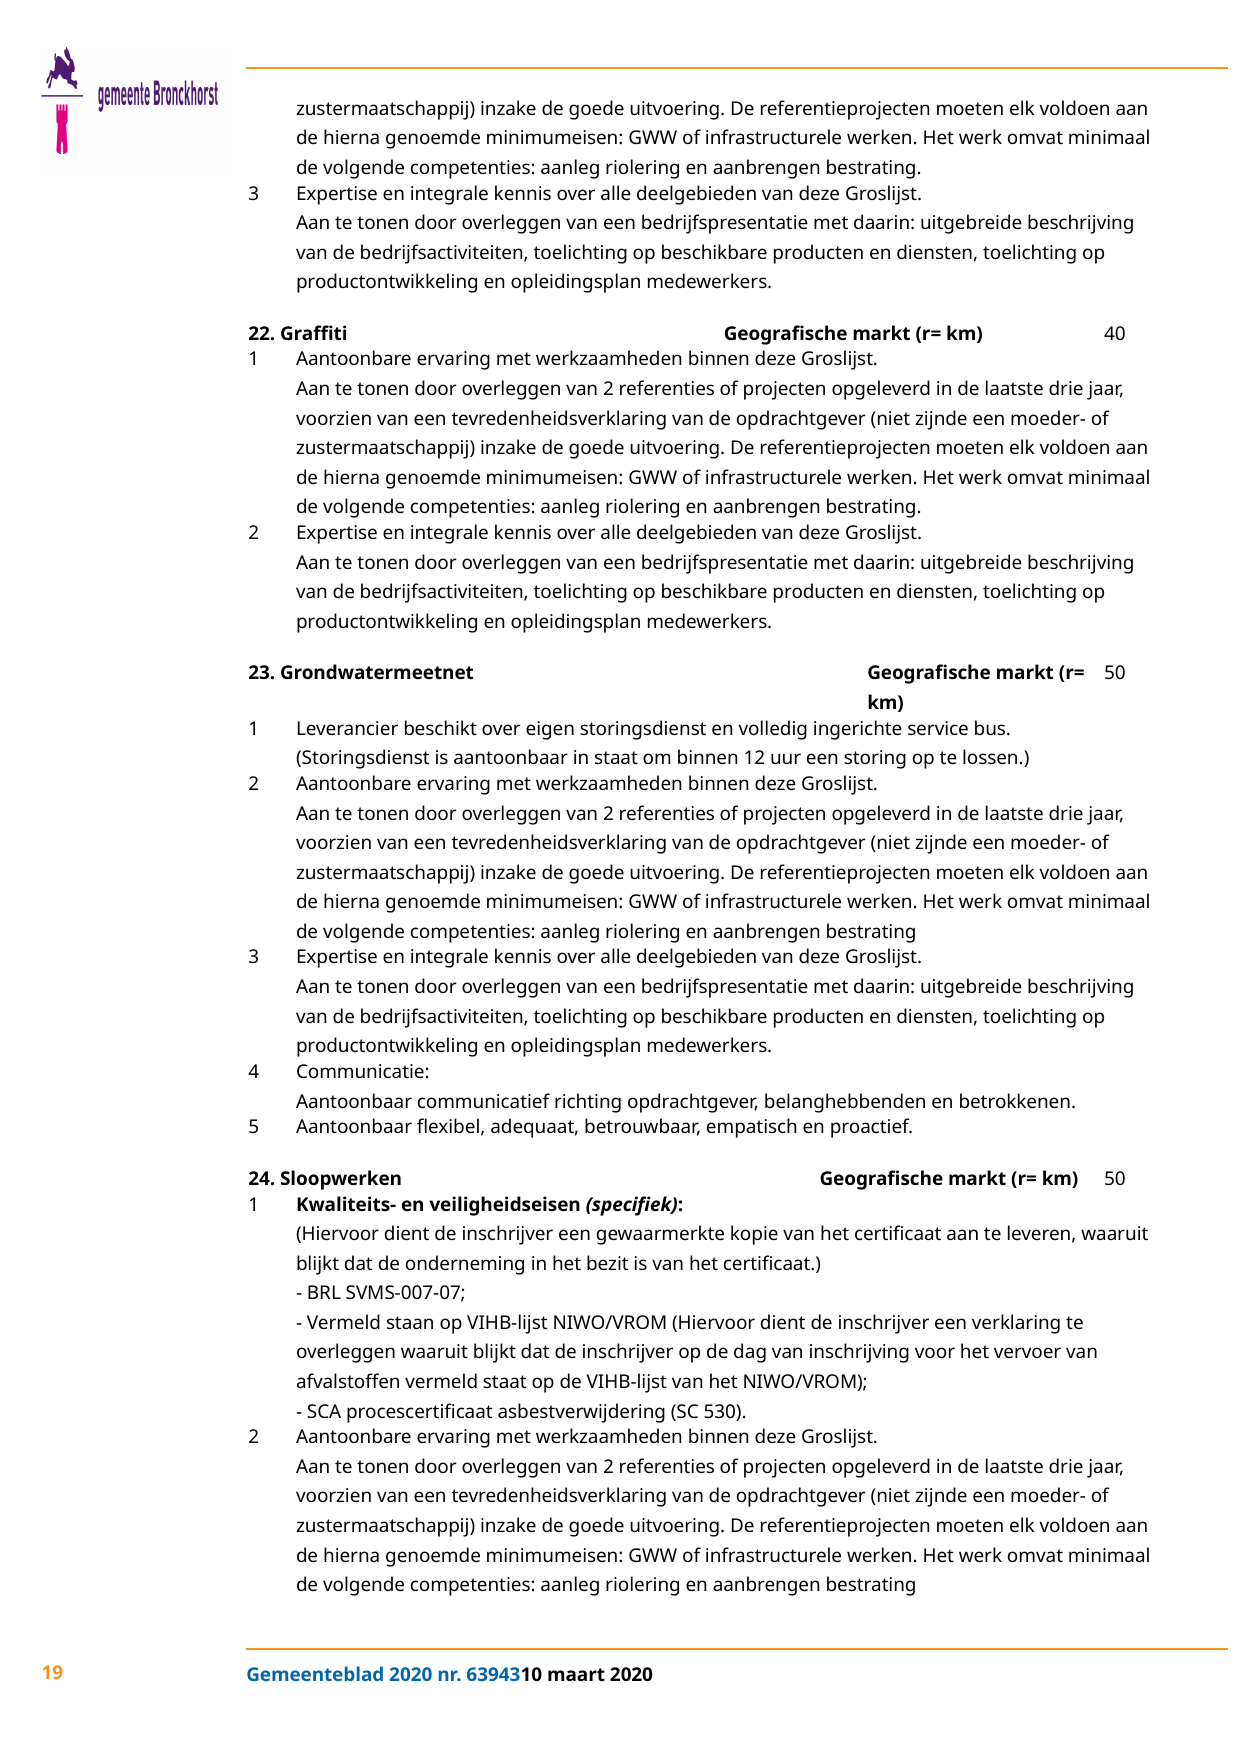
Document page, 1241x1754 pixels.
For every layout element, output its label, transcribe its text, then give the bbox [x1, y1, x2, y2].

table_cell Communicatie: Aantoonbaar communicatief richting opdrachtgever, belanghebbenden en betrokkenen. [296, 1058, 1152, 1113]
table_cell 24. Sloopwerken [248, 1165, 819, 1191]
table_cell 1 [248, 346, 296, 519]
table_cell 3 [248, 180, 296, 294]
table_cell [296, 634, 1152, 659]
table_cell Expertise en integrale kennis over alle deelgebieden van deze Groslijst. Aan te tonen door overleggen van een bedrijfspresentatie met daarin: uitgebreide beschrijving van de bedrijfsactiviteiten, toelichting op beschikbare producten en diensten, toelichting op productontwikkeling en opleidingsplan medewerkers. [296, 519, 1152, 634]
table_cell [296, 1139, 1152, 1165]
table_cell Leverancier beschikt over eigen storingsdienst en volledig ingerichte service bus. (Storingsdienst is aantoonbaar in staat om binnen 12 uur een storing op te lossen.) [296, 715, 1152, 770]
table_cell 50 [1104, 660, 1152, 715]
table_cell 3 [248, 944, 296, 1058]
table_cell [248, 634, 296, 659]
table_cell 5 [248, 1114, 296, 1139]
table_cell [248, 1139, 296, 1165]
table_cell Geografische markt (r= km) [819, 1165, 1104, 1191]
table_cell Expertise en integrale kennis over alle deelgebieden van deze Groslijst. Aan te tonen door overleggen van een bedrijfspresentatie met daarin: uitgebreide beschrijving van de bedrijfsactiviteiten, toelichting op beschikbare producten en diensten, toelichting op productontwikkeling en opleidingsplan medewerkers. [296, 180, 1152, 294]
table_cell zustermaatschappij) inzake de goede uitvoering. De referentieprojecten moeten elk voldoen aan de hierna genoemde minimumeisen: GWW of infrastructurele werken. Het werk omvat minimaal de volgende competenties: aanleg riolering en aanbrengen bestrating. [296, 95, 1152, 180]
table_cell Kwaliteits- en veiligheidseisen (specifiek): (Hiervoor dient de inschrijver een gewaarmerkte kopie van het certificaat aan te leveren, waaruit blijkt dat de onderneming in het bezit is van het certificaat.) - BRL SVMS-007-07; - Vermeld staan op VIHB-lijst NIWO/VROM (Hiervoor dient de inschrijver een verklaring te overleggen waaruit blijkt dat de inschrijver op de dag van inschrijving voor het vervoer van afvalstoffen vermeld staat op de VIHB-lijst van het NIWO/VROM); - SCA procescertificaat asbestverwijdering (SC 530). [296, 1191, 1152, 1423]
table_cell Geografische markt (r= km) [867, 660, 1104, 715]
table_cell Aantoonbare ervaring met werkzaamheden binnen deze Groslijst. Aan te tonen door overleggen van 2 referenties of projecten opgeleverd in de laatste drie jaar, voorzien van een tevredenheidsverklaring van de opdrachtgever (niet zijnde een moeder- of zustermaatschappij) inzake de goede uitvoering. De referentieprojecten moeten elk voldoen aan de hierna genoemde minimumeisen: GWW of infrastructurele werken. Het werk omvat minimaal de volgende competenties: aanleg riolering en aanbrengen bestrating. [296, 346, 1152, 519]
table_cell Expertise en integrale kennis over alle deelgebieden van deze Groslijst. Aan te tonen door overleggen van een bedrijfspresentatie met daarin: uitgebreide beschrijving van de bedrijfsactiviteiten, toelichting op beschikbare producten en diensten, toelichting op productontwikkeling en opleidingsplan medewerkers. [296, 944, 1152, 1058]
table_cell 40 [1104, 320, 1152, 346]
table_cell [248, 294, 296, 320]
table_cell 4 [248, 1058, 296, 1113]
table_cell 1 [248, 715, 296, 770]
table_cell Aantoonbaar flexibel, adequaat, betrouwbaar, empatisch en proactief. [296, 1114, 1152, 1139]
table_cell 23. Grondwatermeetnet [248, 660, 867, 715]
table_cell Aantoonbare ervaring met werkzaamheden binnen deze Groslijst. Aan te tonen door overleggen van 2 referenties of projecten opgeleverd in de laatste drie jaar, voorzien van een tevredenheidsverklaring van de opdrachtgever (niet zijnde een moeder- of zustermaatschappij) inzake de goede uitvoering. De referentieprojecten moeten elk voldoen aan de hierna genoemde minimumeisen: GWW of infrastructurele werken. Het werk omvat minimaal de volgende competenties: aanleg riolering en aanbrengen bestrating [296, 1424, 1152, 1597]
table_cell 2 [248, 519, 296, 634]
table_cell 1 [248, 1191, 296, 1423]
table_cell 22. Graffiti [248, 320, 724, 346]
table_cell [248, 95, 296, 180]
table_cell Geografische markt (r= km) [724, 320, 1104, 346]
table_cell 50 [1104, 1165, 1152, 1191]
picture [41, 47, 231, 172]
table_cell 2 [248, 770, 296, 944]
table_cell Aantoonbare ervaring met werkzaamheden binnen deze Groslijst. Aan te tonen door overleggen van 2 referenties of projecten opgeleverd in de laatste drie jaar, voorzien van een tevredenheidsverklaring van de opdrachtgever (niet zijnde een moeder- of zustermaatschappij) inzake de goede uitvoering. De referentieprojecten moeten elk voldoen aan de hierna genoemde minimumeisen: GWW of infrastructurele werken. Het werk omvat minimaal de volgende competenties: aanleg riolering en aanbrengen bestrating [296, 770, 1152, 944]
table_cell 2 [248, 1424, 296, 1597]
table_cell [296, 294, 1152, 320]
